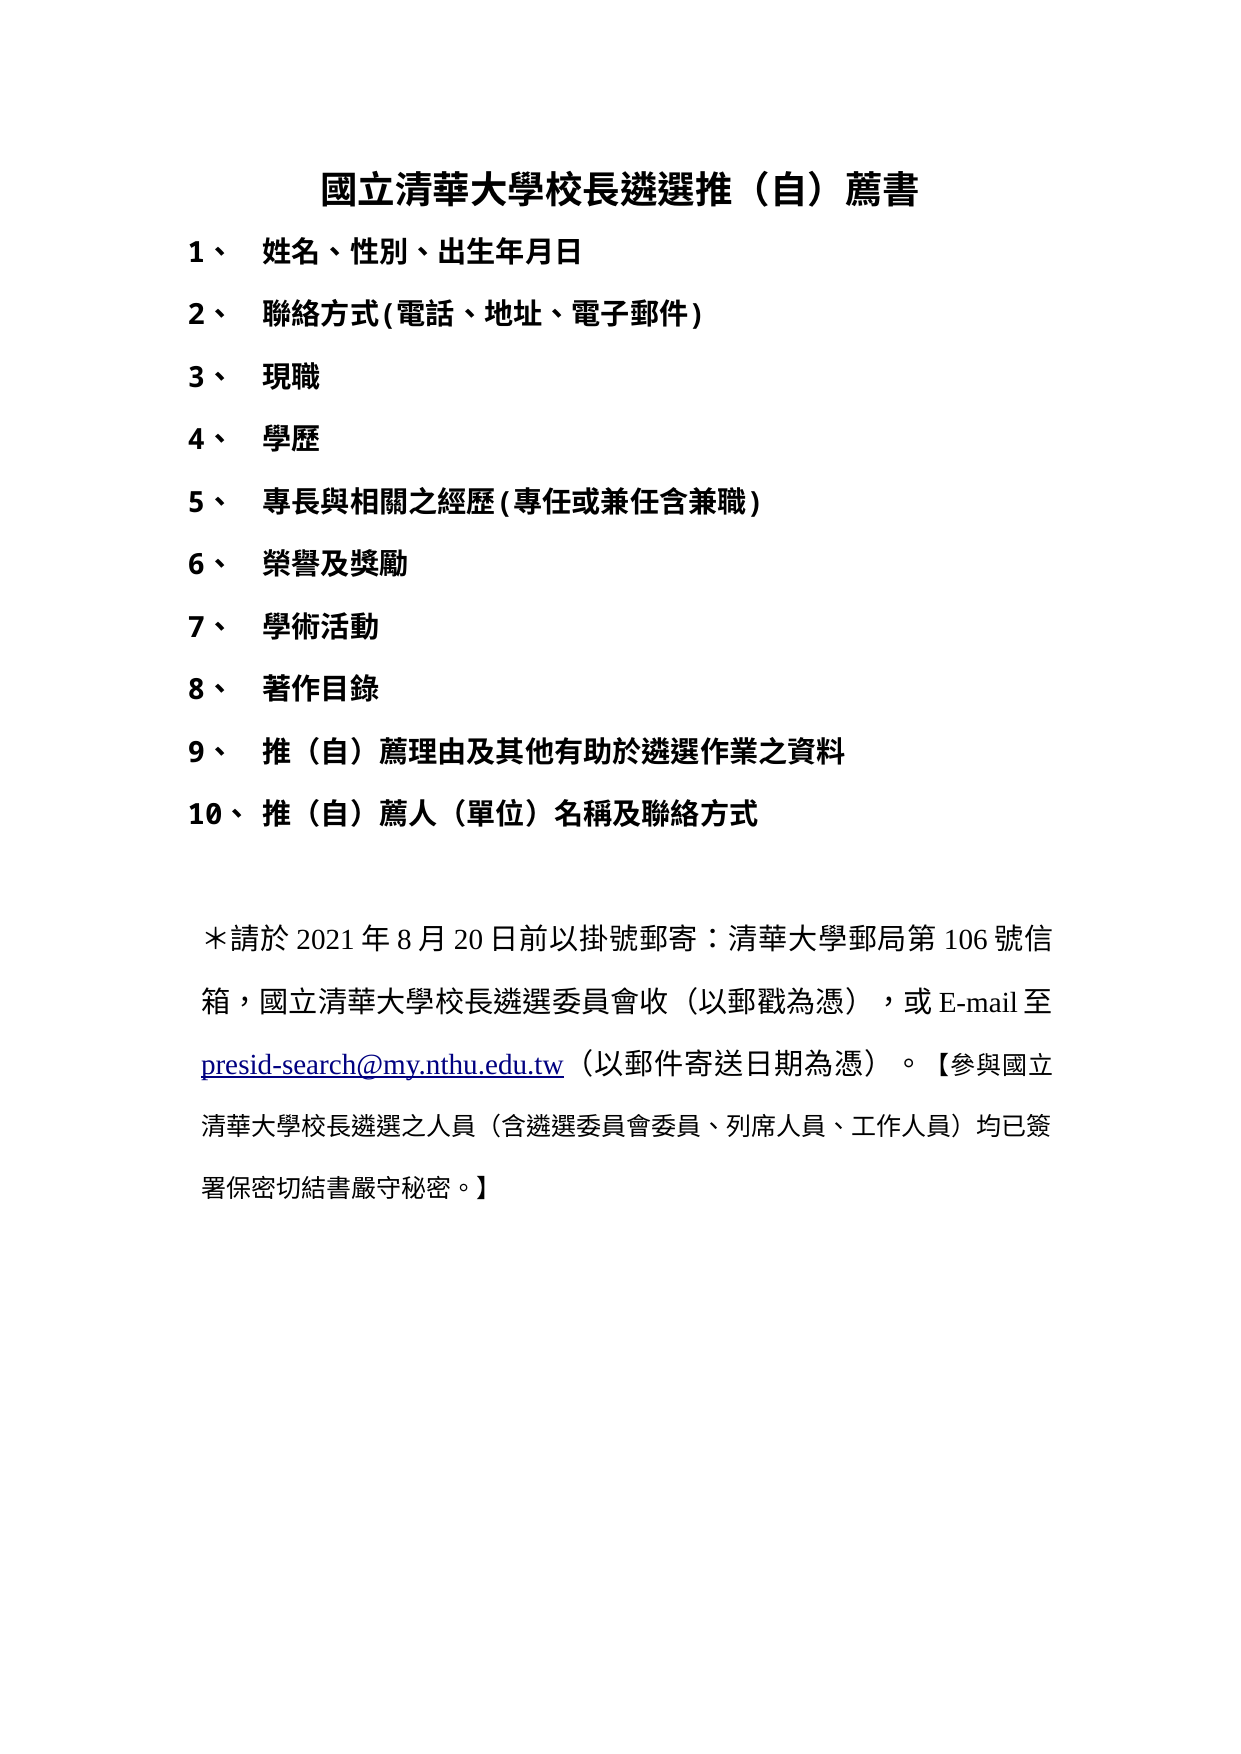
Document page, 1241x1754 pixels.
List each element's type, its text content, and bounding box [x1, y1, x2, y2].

list 著作目錄 [187, 645, 1053, 708]
text 國立清華大學校長遴選推（自）薦書 [187, 145, 1053, 208]
list 姓名、性別、出生年月日 [187, 208, 1053, 270]
list 學術活動 [187, 583, 1053, 645]
list 現職 [187, 333, 1053, 395]
list 專長與相關之經歷(專任或兼任含兼職) [187, 458, 1053, 520]
list 推（自）薦人（單位）名稱及聯絡方式 [187, 770, 1053, 833]
list 榮譽及獎勵 [187, 520, 1053, 583]
text ＊請於2021年8月20日前以掛號郵寄：清華大學郵局第106號信箱，國立清華大學校長遴選委員會收（以郵戳為憑），或E-mail至presid-search@my.nthu.edu.tw（以郵件寄送日期為憑）。【參與國立清華大學校長遴選之人員（含遴選委員會委員、列席人員、工作人員）均已簽署保密切結書嚴守秘密。】 [201, 895, 1053, 1208]
list 推（自）薦理由及其他有助於遴選作業之資料 [187, 708, 1053, 770]
list 聯絡方式(電話、地址、電子郵件) [187, 270, 1053, 333]
list 學歷 [187, 395, 1053, 458]
